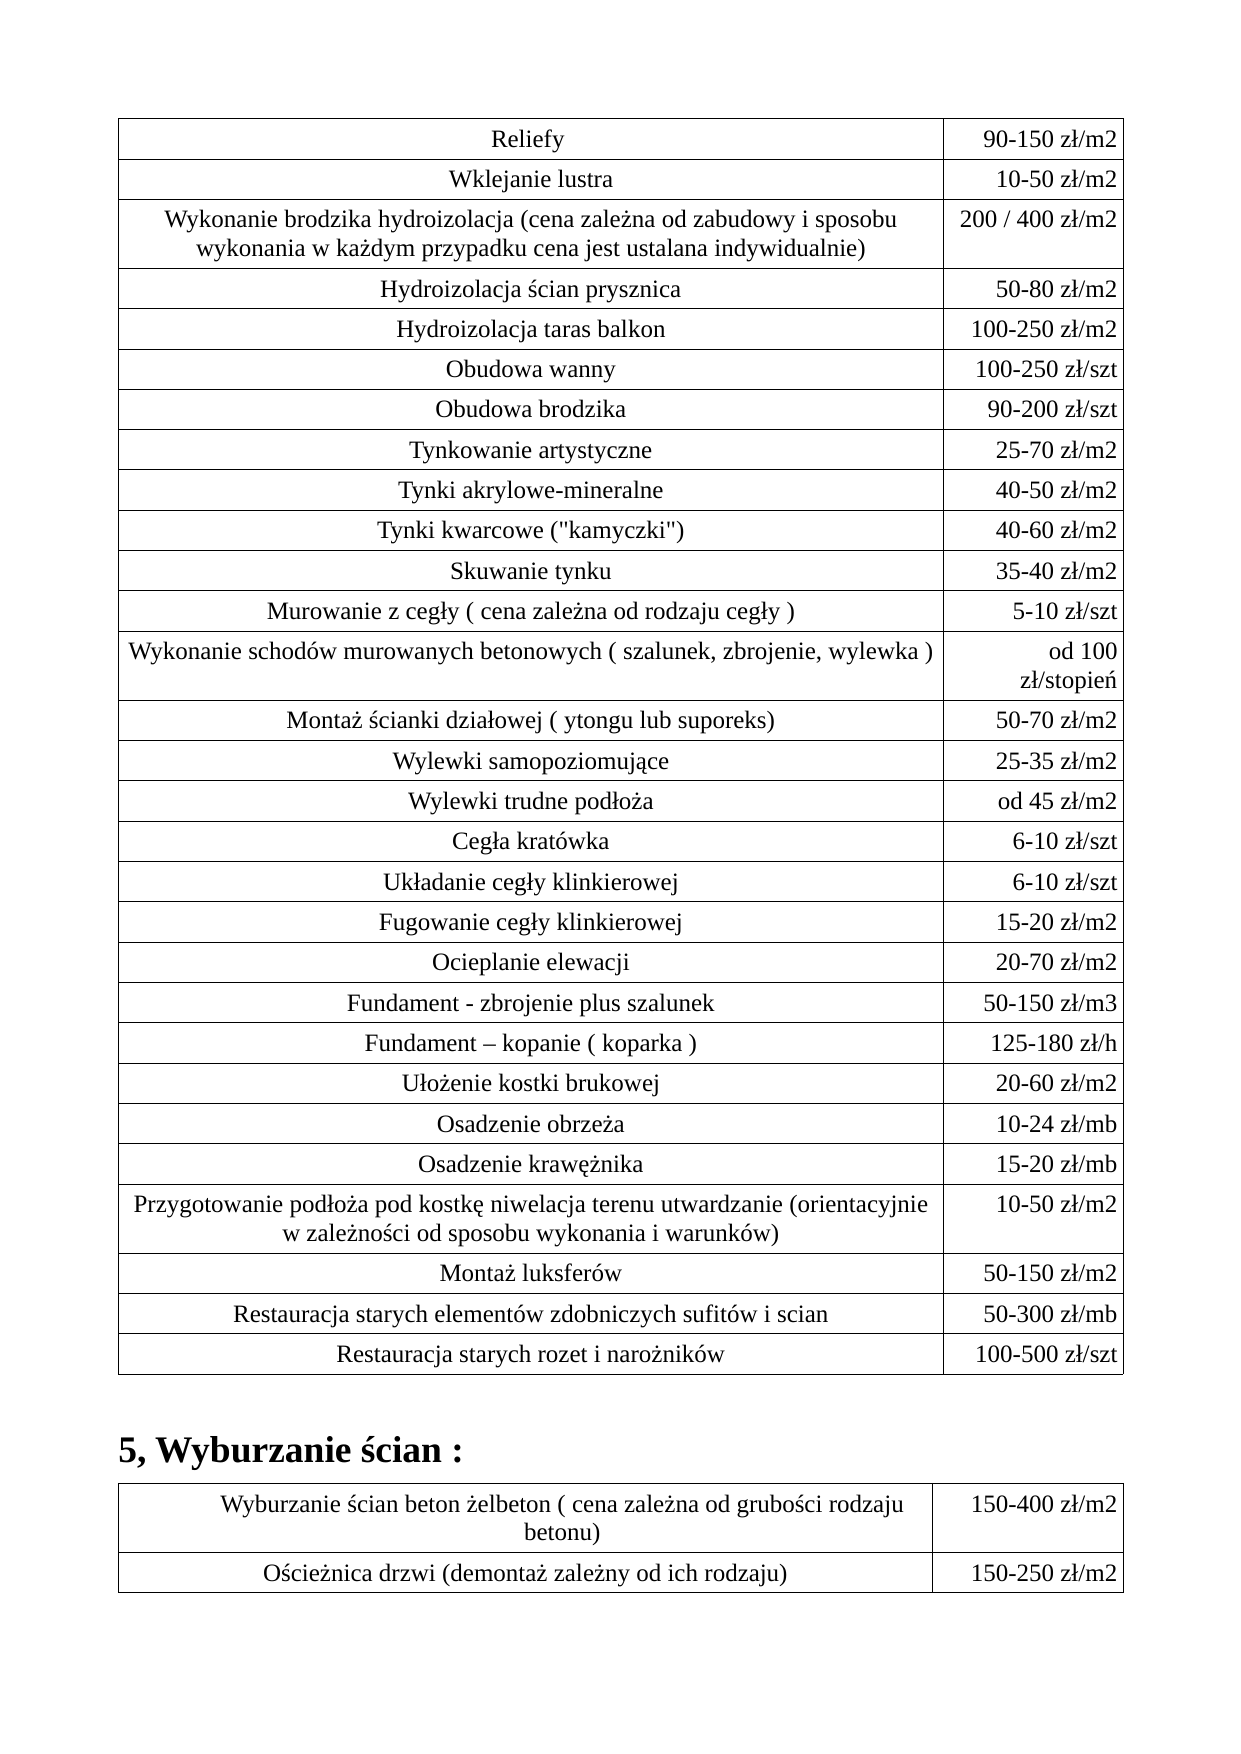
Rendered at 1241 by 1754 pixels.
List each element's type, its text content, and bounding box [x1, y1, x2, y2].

table_cell Układanie cegły klinkierowej [119, 862, 943, 901]
table_cell 100-250 zł/m2 [944, 309, 1123, 348]
table_cell 125-180 zł/h [944, 1023, 1123, 1062]
table_cell Wykonanie brodzika hydroizolacja (cena zależna od zabudowy i sposobu wykonania w każdym przypadku cena jest ustalana indywidualnie) [119, 200, 943, 268]
table_cell Wykonanie schodów murowanych betonowych ( szalunek, zbrojenie, wylewka ) [119, 632, 943, 700]
table_cell 200 / 400 zł/m2 [944, 200, 1123, 268]
table_cell Wklejanie lustra [119, 160, 943, 199]
table_cell 100-500 zł/szt [944, 1334, 1123, 1373]
table_cell 90-150 zł/m2 [944, 119, 1123, 158]
table_cell 40-60 zł/m2 [944, 511, 1123, 550]
table_cell Wylewki samopoziomujące [119, 741, 943, 780]
table_cell Hydroizolacja taras balkon [119, 309, 943, 348]
table_cell Obudowa wanny [119, 350, 943, 389]
table_cell Reliefy [119, 119, 943, 158]
table_cell Obudowa brodzika [119, 390, 943, 429]
table_cell 50-70 zł/m2 [944, 701, 1123, 740]
table_cell 50-150 zł/m3 [944, 983, 1123, 1022]
table_cell Tynki kwarcowe ("kamyczki") [119, 511, 943, 550]
table_cell Hydroizolacja ścian prysznica [119, 269, 943, 308]
table_cell 100-250 zł/szt [944, 350, 1123, 389]
table_cell Montaż ścianki działowej ( ytongu lub suporeks) [119, 701, 943, 740]
table_cell 20-60 zł/m2 [944, 1064, 1123, 1103]
table_cell Tynki akrylowe-mineralne [119, 470, 943, 510]
table_cell Murowanie z cegły ( cena zależna od rodzaju cegły ) [119, 591, 943, 631]
table_header 150-400 zł/m2 [933, 1484, 1123, 1552]
table_cell Ocieplanie elewacji [119, 943, 943, 982]
table_cell 25-70 zł/m2 [944, 430, 1123, 469]
table_cell od 45 zł/m2 [944, 781, 1123, 821]
table_cell od 100 zł/stopień [944, 632, 1123, 700]
table_cell 50-300 zł/mb [944, 1294, 1123, 1333]
table_header Wyburzanie ścian beton żelbeton ( cena zależna od grubości rodzaju betonu) [119, 1484, 932, 1552]
table_cell Osadzenie obrzeża [119, 1104, 943, 1143]
table_cell Fundament - zbrojenie plus szalunek [119, 983, 943, 1022]
table_cell 35-40 zł/m2 [944, 551, 1123, 590]
table_cell 5-10 zł/szt [944, 591, 1123, 631]
table_cell 20-70 zł/m2 [944, 943, 1123, 982]
table_cell Restauracja starych rozet i narożników [119, 1334, 943, 1373]
table_cell Fugowanie cegły klinkierowej [119, 902, 943, 942]
table_cell Skuwanie tynku [119, 551, 943, 590]
table_cell Restauracja starych elementów zdobniczych sufitów i scian [119, 1294, 943, 1333]
table_cell Ościeżnica drzwi (demontaż zależny od ich rodzaju) [119, 1553, 932, 1592]
table_cell Ułożenie kostki brukowej [119, 1064, 943, 1103]
table_cell 50-80 zł/m2 [944, 269, 1123, 308]
table_cell 6-10 zł/szt [944, 862, 1123, 901]
table_cell Osadzenie krawężnika [119, 1144, 943, 1183]
table_cell Fundament – kopanie ( koparka ) [119, 1023, 943, 1062]
table_cell Cegła kratówka [119, 822, 943, 861]
table_cell 15-20 zł/m2 [944, 902, 1123, 942]
table_cell 6-10 zł/szt [944, 822, 1123, 861]
table_cell 40-50 zł/m2 [944, 470, 1123, 510]
table_cell Montaż luksferów [119, 1254, 943, 1293]
table_cell 25-35 zł/m2 [944, 741, 1123, 780]
table_cell Wylewki trudne podłoża [119, 781, 943, 821]
table_cell 10-50 zł/m2 [944, 160, 1123, 199]
table_cell 15-20 zł/mb [944, 1144, 1123, 1183]
table_cell 10-24 zł/mb [944, 1104, 1123, 1143]
subtitle 5, Wyburzanie ścian : [118, 1427, 1122, 1470]
table_cell 50-150 zł/m2 [944, 1254, 1123, 1293]
table_cell 150-250 zł/m2 [933, 1553, 1123, 1592]
table_cell 10-50 zł/m2 [944, 1185, 1123, 1252]
table_cell 90-200 zł/szt [944, 390, 1123, 429]
table_cell Tynkowanie artystyczne [119, 430, 943, 469]
table_cell Przygotowanie podłoża pod kostkę niwelacja terenu utwardzanie (orientacyjnie w zależności od sposobu wykonania i warunków) [119, 1185, 943, 1252]
